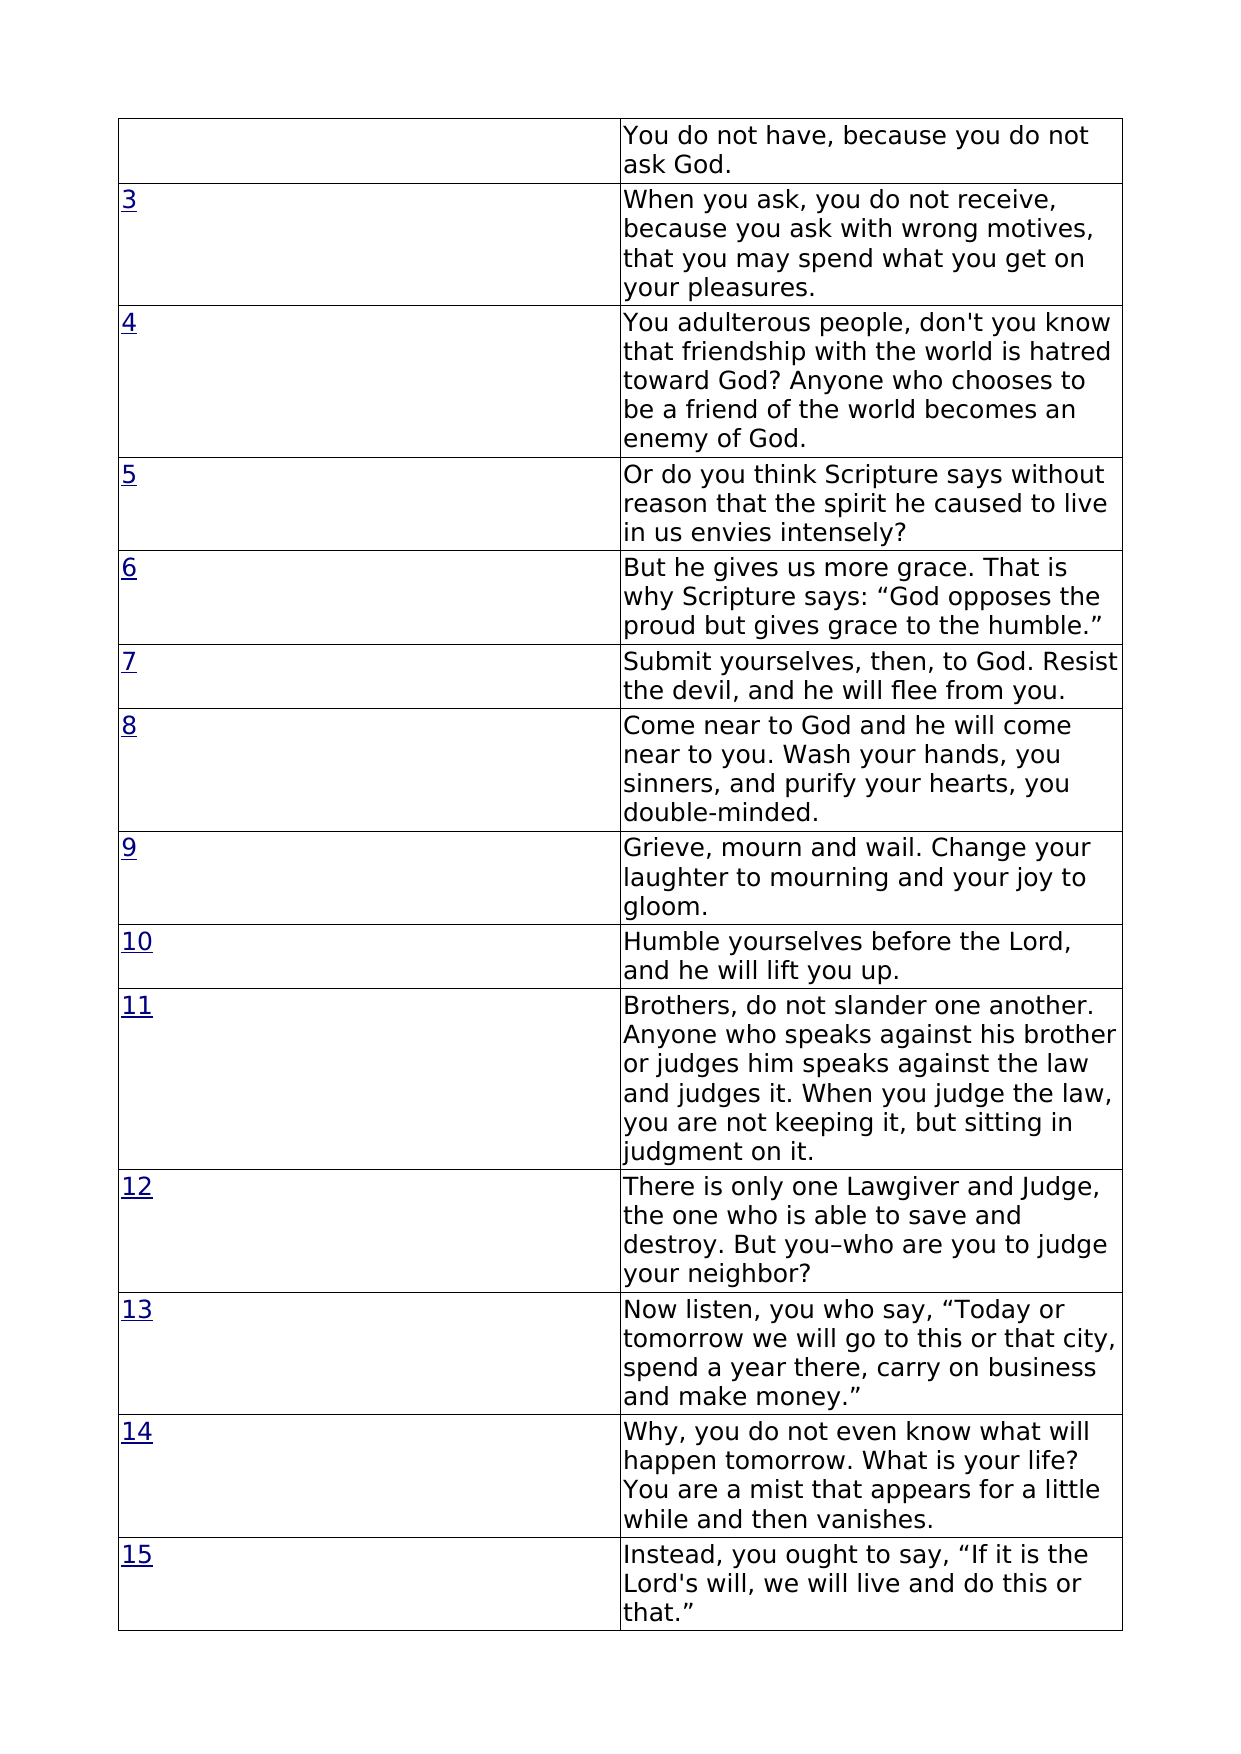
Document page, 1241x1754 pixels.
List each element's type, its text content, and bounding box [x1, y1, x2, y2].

table_cell Or do you think Scripture says without reason that the spirit he caused to live in us envies intensely? [621, 458, 1122, 550]
table_cell 4 [119, 306, 620, 457]
table_cell 12 [119, 1170, 620, 1292]
table_cell Come near to God and he will come near to you. Wash your hands, you sinners, and purify your hearts, you double-minded. [621, 709, 1122, 831]
table_cell 13 [119, 1293, 620, 1414]
table_cell Submit yourselves, then, to God. Resist the devil, and he will flee from you. [621, 645, 1122, 708]
table_cell 15 [119, 1538, 620, 1630]
table_cell [119, 119, 620, 182]
table_cell Why, you do not even know what will happen tomorrow. What is your life? You are a mist that appears for a little while and then vanishes. [621, 1415, 1122, 1537]
table_cell Humble yourselves before the Lord, and he will lift you up. [621, 925, 1122, 988]
table_cell Now listen, you who say, “Today or tomorrow we will go to this or that city, spend a year there, carry on business and make money.” [621, 1293, 1122, 1414]
table_cell You do not have, because you do not ask God. [621, 119, 1122, 182]
table_cell 11 [119, 989, 620, 1169]
table_cell Instead, you ought to say, “If it is the Lord's will, we will live and do this or that.” [621, 1538, 1122, 1630]
table_cell 10 [119, 925, 620, 988]
table_cell 5 [119, 458, 620, 550]
table_cell But he gives us more grace. That is why Scripture says: “God opposes the proud but gives grace to the humble.” [621, 551, 1122, 644]
table_cell 7 [119, 645, 620, 708]
table_cell When you ask, you do not receive, because you ask with wrong motives, that you may spend what you get on your pleasures. [621, 184, 1122, 305]
table_cell 3 [119, 184, 620, 305]
table_cell 6 [119, 551, 620, 644]
table_cell There is only one Lawgiver and Judge, the one who is able to save and destroy. But you–who are you to judge your neighbor? [621, 1170, 1122, 1292]
table_cell Brothers, do not slander one another. Anyone who speaks against his brother or judges him speaks against the law and judges it. When you judge the law, you are not keeping it, but sitting in judgment on it. [621, 989, 1122, 1169]
table_cell 14 [119, 1415, 620, 1537]
table_cell 8 [119, 709, 620, 831]
table_cell You adulterous people, don't you know that friendship with the world is hatred toward God? Anyone who chooses to be a friend of the world becomes an enemy of God. [621, 306, 1122, 457]
table_cell Grieve, mourn and wail. Change your laughter to mourning and your joy to gloom. [621, 832, 1122, 924]
table_cell 9 [119, 832, 620, 924]
